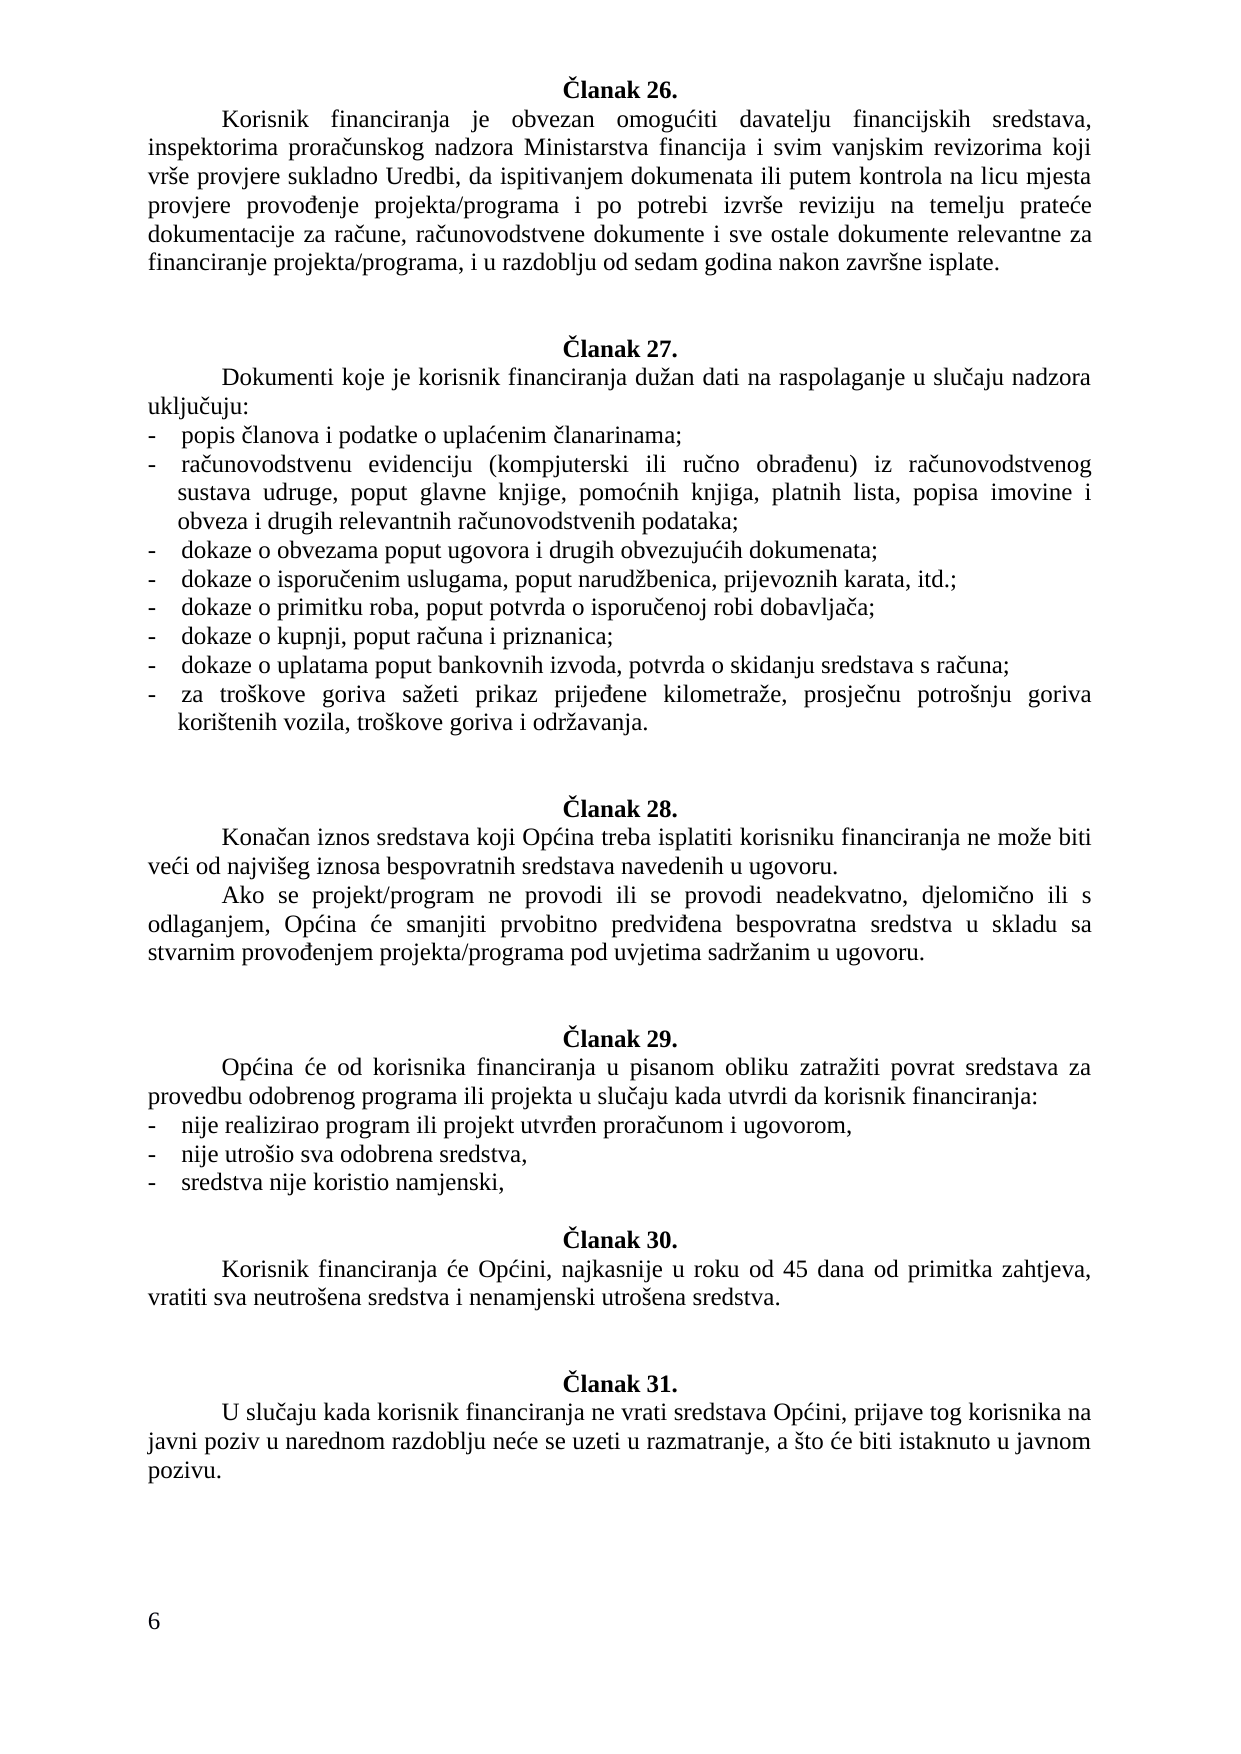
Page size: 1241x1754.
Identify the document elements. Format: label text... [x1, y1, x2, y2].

text - dokaze o kupnji, poput računa i priznanica; [148, 621, 1093, 650]
text Korisnik financiranja je obvezan omogućiti davatelju financijskih sredstava, inspektorima proračunskog nadzora Ministarstva financija i svim vanjskim revizorima koji vrše provjere sukladno Uredbi, da ispitivanjem dokumenata ili putem kontrola na licu mjesta provjere provođenje projekta/programa i po potrebi izvrše reviziju na temelju prateće dokumentacije za račune, računovodstvene dokumente i sve ostale dokumente relevantne za financiranje projekta/programa, i u razdoblju od sedam godina nakon završne isplate. [148, 104, 1093, 276]
text U slučaju kada korisnik financiranja ne vrati sredstava Općini, prijave tog korisnika na javni poziv u narednom razdoblju neće se uzeti u razmatranje, a što će biti istaknuto u javnom pozivu. [148, 1397, 1093, 1484]
text - dokaze o isporučenim uslugama, poput narudžbenica, prijevoznih karata, itd.; [148, 564, 1093, 592]
text - sredstva nije koristio namjenski, [148, 1167, 1093, 1196]
text - računovodstvenu evidenciju (kompjuterski ili ručno obrađenu) iz računovodstvenog sustava udruge, poput glavne knjige, pomoćnih knjiga, platnih lista, popisa imovine i obveza i drugih relevantnih računovodstvenih podataka; [148, 449, 1093, 535]
text Članak 29. [148, 1024, 1093, 1052]
text Članak 26. [148, 75, 1093, 104]
text Članak 28. [148, 794, 1093, 822]
text - dokaze o obvezama poput ugovora i drugih obvezujućih dokumenata; [148, 535, 1093, 564]
text Članak 27. [148, 334, 1093, 362]
text - dokaze o uplatama poput bankovnih izvoda, potvrda o skidanju sredstava s računa; [148, 650, 1093, 679]
text - nije realizirao program ili projekt utvrđen proračunom i ugovorom, [148, 1110, 1093, 1139]
text Članak 31. [148, 1369, 1093, 1397]
text - za troškove goriva sažeti prikaz prijeđene kilometraže, prosječnu potrošnju goriva korištenih vozila, troškove goriva i održavanja. [148, 679, 1093, 736]
text - popis članova i podatke o uplaćenim članarinama; [148, 420, 1093, 449]
text Korisnik financiranja će Općini, najkasnije u roku od 45 dana od primitka zahtjeva, vratiti sva neutrošena sredstva i nenamjenski utrošena sredstva. [148, 1254, 1093, 1311]
text Općina će od korisnika financiranja u pisanom obliku zatražiti povrat sredstava za provedbu odobrenog programa ili projekta u slučaju kada utvrdi da korisnik financiranja: [148, 1052, 1093, 1110]
text Dokumenti koje je korisnik financiranja dužan dati na raspolaganje u slučaju nadzora uključuju: [148, 362, 1093, 420]
text Ako se projekt/program ne provodi ili se provodi neadekvatno, djelomično ili s odlaganjem, Općina će smanjiti prvobitno predviđena bespovratna sredstva u skladu sa stvarnim provođenjem projekta/programa pod uvjetima sadržanim u ugovoru. [148, 880, 1093, 966]
text Članak 30. [148, 1225, 1093, 1254]
text Konačan iznos sredstava koji Općina treba isplatiti korisniku financiranja ne može biti veći od najvišeg iznosa bespovratnih sredstava navedenih u ugovoru. [148, 822, 1093, 880]
text - nije utrošio sva odobrena sredstva, [148, 1139, 1093, 1167]
text - dokaze o primitku roba, poput potvrda o isporučenoj robi dobavljača; [148, 592, 1093, 621]
